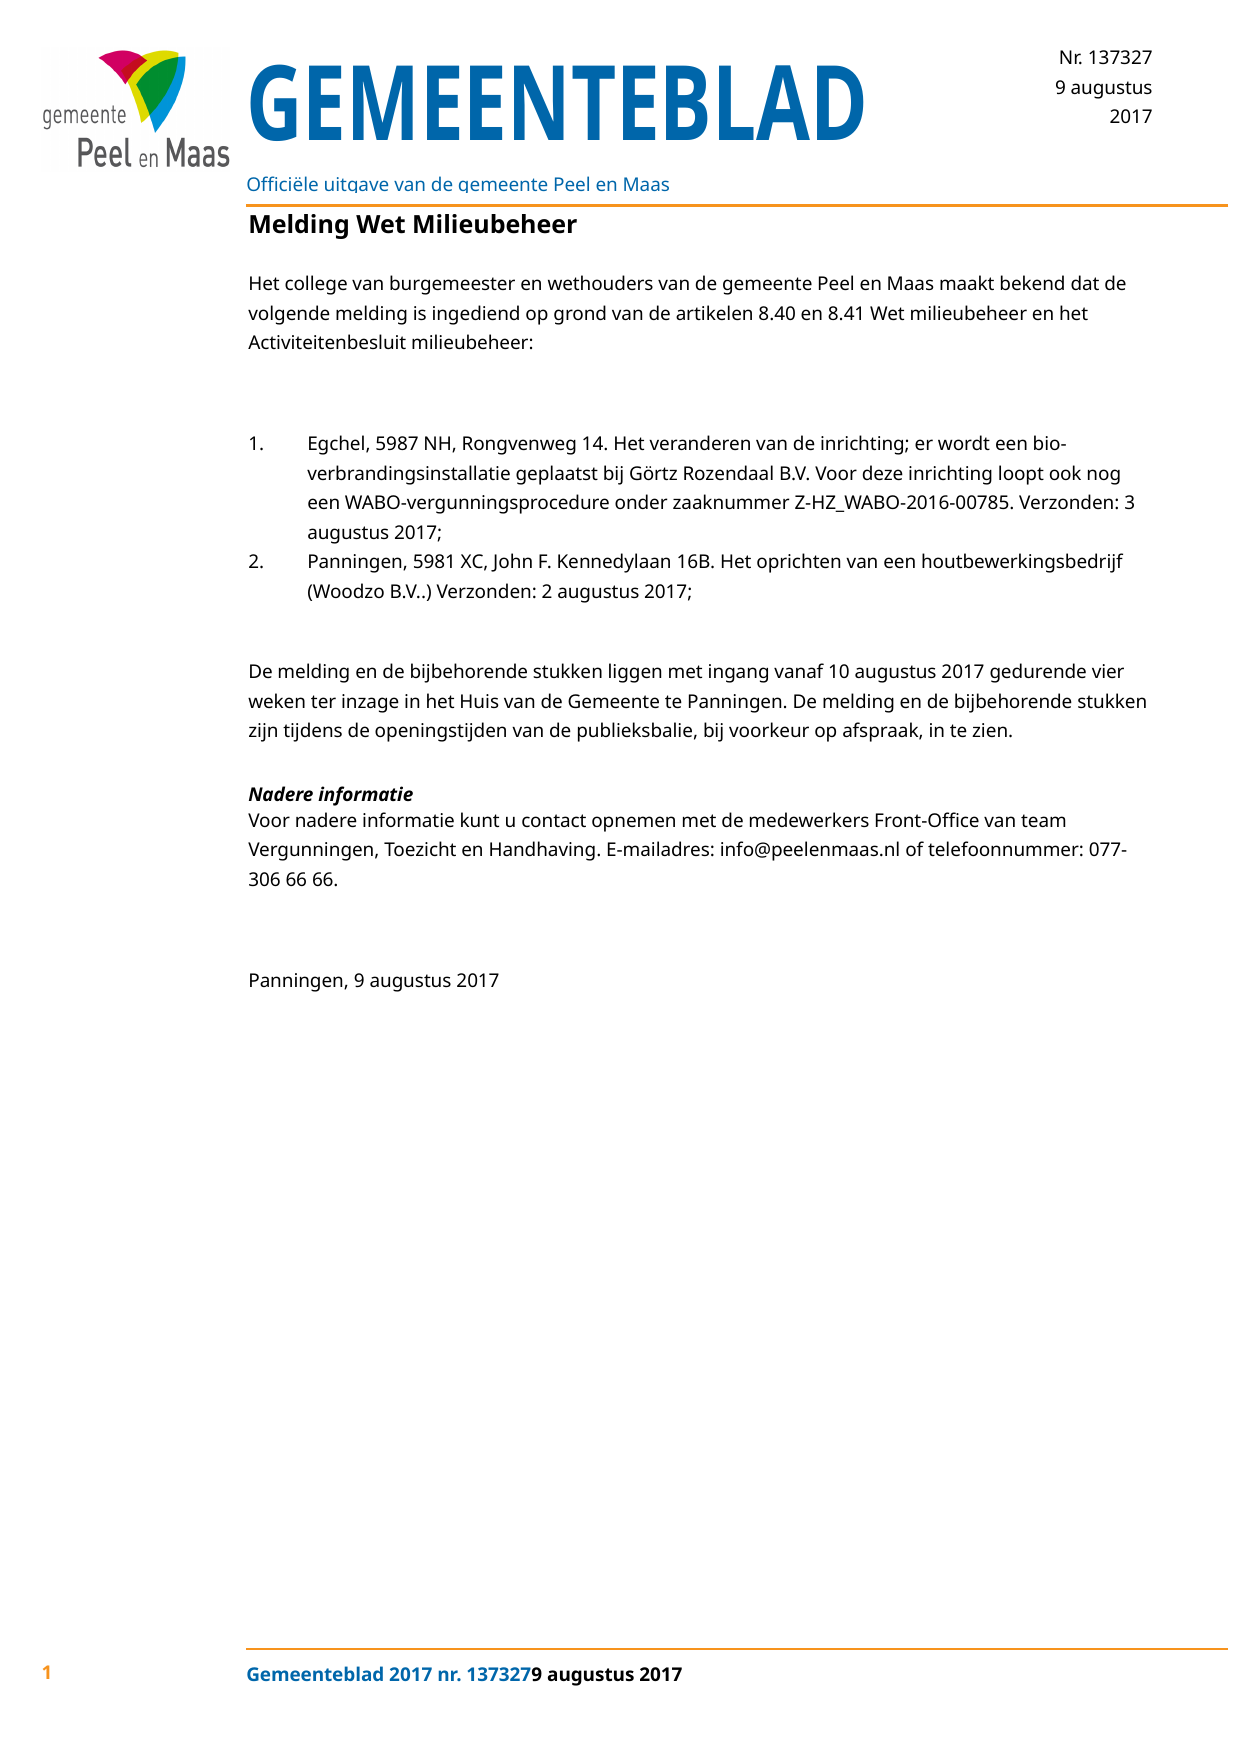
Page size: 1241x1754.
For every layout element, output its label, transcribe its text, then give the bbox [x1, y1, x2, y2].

list Egchel, 5987 NH, Rongvenweg 14. Het veranderen van de inrichting; er wordt een bio-verbrandingsinstallatie geplaatst bij Görtz Rozendaal B.V. Voor deze inrichting loopt ook nog een WABO-vergunningsprocedure onder zaaknummer Z-HZ_WABO-2016-00785. Verzonden: 3 augustus 2017; [248, 430, 1152, 545]
text Nadere informatie [248, 781, 1152, 807]
list Panningen, 5981 XC, John F. Kennedylaan 16B. Het oprichten van een houtbewerkingsbedrijf (Woodzo B.V..) Verzonden: 2 augustus 2017; [248, 549, 1152, 604]
text Voor nadere informatie kunt u contact opnemen met de medewerkers Front-Office van team Vergunningen, Toezicht en Handhaving. E-mailadres: info@peelenmaas.nl of telefoonnummer: 077- 306 66 66. [248, 807, 1152, 892]
text Het college van burgemeester en wethouders van de gemeente Peel en Maas maakt bekend dat de volgende melding is ingediend op grond van de artikelen 8.40 en 8.41 Wet milieubeheer en het Activiteitenbesluit milieubeheer: [248, 270, 1152, 355]
text De melding en de bijbehorende stukken liggen met ingang vanaf 10 augustus 2017 gedurende vier weken ter inzage in het Huis van de Gemeente te Panningen. De melding en de bijbehorende stukken zijn tijdens de openingstijden van de publieksbalie, bij voorkeur op afspraak, in te zien. [248, 658, 1152, 743]
text Melding Wet Milieubeheer [248, 207, 1152, 241]
text Panningen, 9 augustus 2017 [248, 967, 1152, 993]
picture [41, 47, 231, 172]
